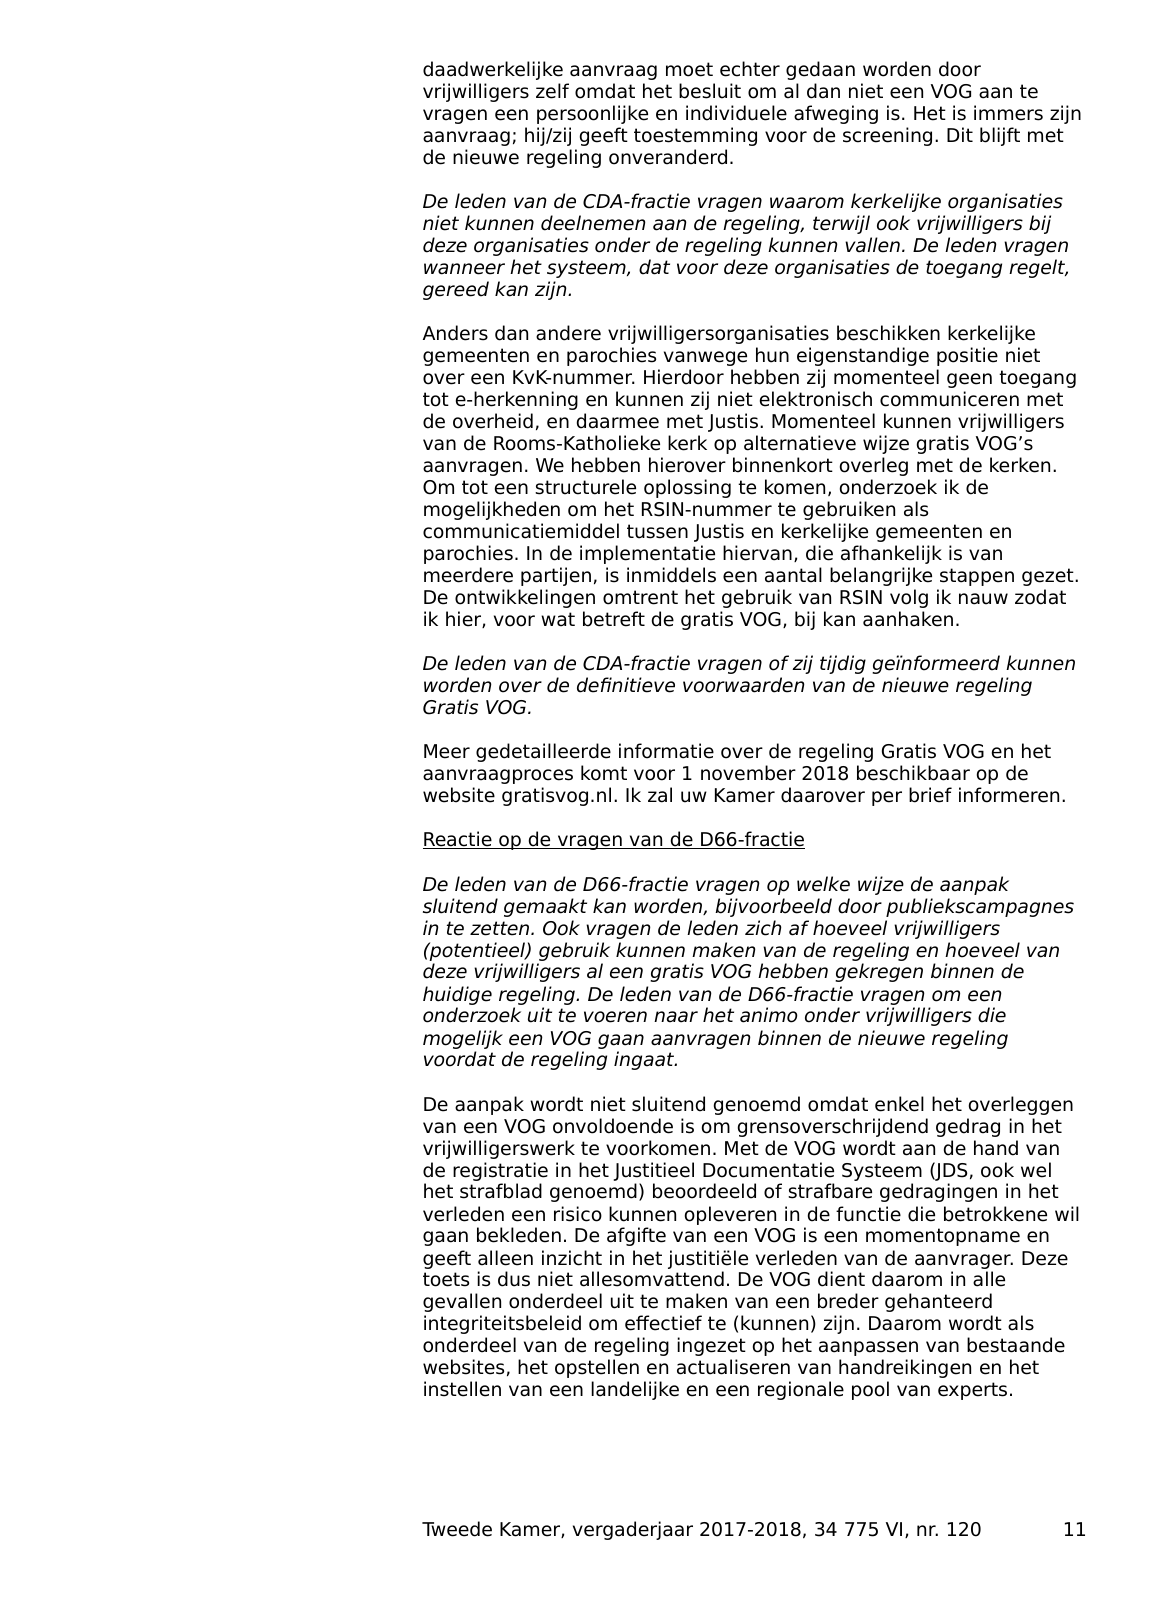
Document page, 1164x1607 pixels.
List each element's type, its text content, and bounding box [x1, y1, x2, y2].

text De leden van de CDA-fractie vragen waarom kerkelijke organisaties niet kunnen deelnemen aan de regeling, terwijl ook vrijwilligers bij deze organisaties onder de regeling kunnen vallen. De leden vragen wanneer het systeem, dat voor deze organisaties de toegang regelt, gereed kan zijn. [422, 191, 1087, 301]
text daadwerkelijke aanvraag moet echter gedaan worden door vrijwilligers zelf omdat het besluit om al dan niet een VOG aan te vragen een persoonlijke en individuele afweging is. Het is immers zijn aanvraag; hij/zij geeft toestemming voor de screening. Dit blijft met de nieuwe regeling onveranderd. [422, 59, 1087, 169]
text De aanpak wordt niet sluitend genoemd omdat enkel het overleggen van een VOG onvoldoende is om grensoverschrijdend gedrag in het vrijwilligerswerk te voorkomen. Met de VOG wordt aan de hand van de registratie in het Justitieel Documentatie Systeem (JDS, ook wel het strafblad genoemd) beoordeeld of strafbare gedragingen in het verleden een risico kunnen opleveren in de functie die betrokkene wil gaan bekleden. De afgifte van een VOG is een momentopname en geeft alleen inzicht in het justitiële verleden van de aanvrager. Deze toets is dus niet allesomvattend. De VOG dient daarom in alle gevallen onderdeel uit te maken van een breder gehanteerd integriteitsbeleid om effectief te (kunnen) zijn. Daarom wordt als onderdeel van de regeling ingezet op het aanpassen van bestaande websites, het opstellen en actualiseren van handreikingen en het instellen van een landelijke en een regionale pool van experts. [422, 1093, 1087, 1401]
text Meer gedetailleerde informatie over de regeling Gratis VOG en het aanvraagproces komt voor 1 november 2018 beschikbaar op de website gratisvog.nl. Ik zal uw Kamer daarover per brief informeren. [422, 741, 1087, 807]
text Anders dan andere vrijwilligersorganisaties beschikken kerkelijke gemeenten en parochies vanwege hun eigenstandige positie niet over een KvK-nummer. Hierdoor hebben zij momenteel geen toegang tot e-herkenning en kunnen zij niet elektronisch communiceren met de overheid, en daarmee met Justis. Momenteel kunnen vrijwilligers van de Rooms-Katholieke kerk op alternatieve wijze gratis VOG’s aanvragen. We hebben hierover binnenkort overleg met de kerken. Om tot een structurele oplossing te komen, onderzoek ik de mogelijkheden om het RSIN-nummer te gebruiken als communicatiemiddel tussen Justis en kerkelijke gemeenten en parochies. In de implementatie hiervan, die afhankelijk is van meerdere partijen, is inmiddels een aantal belangrijke stappen gezet. De ontwikkelingen omtrent het gebruik van RSIN volg ik nauw zodat ik hier, voor wat betreft de gratis VOG, bij kan aanhaken. [422, 323, 1087, 631]
text De leden van de CDA-fractie vragen of zij tijdig geïnformeerd kunnen worden over de definitieve voorwaarden van de nieuwe regeling Gratis VOG. [422, 653, 1087, 719]
text De leden van de D66-fractie vragen op welke wijze de aanpak sluitend gemaakt kan worden, bijvoorbeeld door publiekscampagnes in te zetten. Ook vragen de leden zich af hoeveel vrijwilligers (potentieel) gebruik kunnen maken van de regeling en hoeveel van deze vrijwilligers al een gratis VOG hebben gekregen binnen de huidige regeling. De leden van de D66-fractie vragen om een onderzoek uit te voeren naar het animo onder vrijwilligers die mogelijk een VOG gaan aanvragen binnen de nieuwe regeling voordat de regeling ingaat. [422, 873, 1087, 1071]
subtitle Reactie op de vragen van de D66-fractie [422, 829, 1087, 851]
